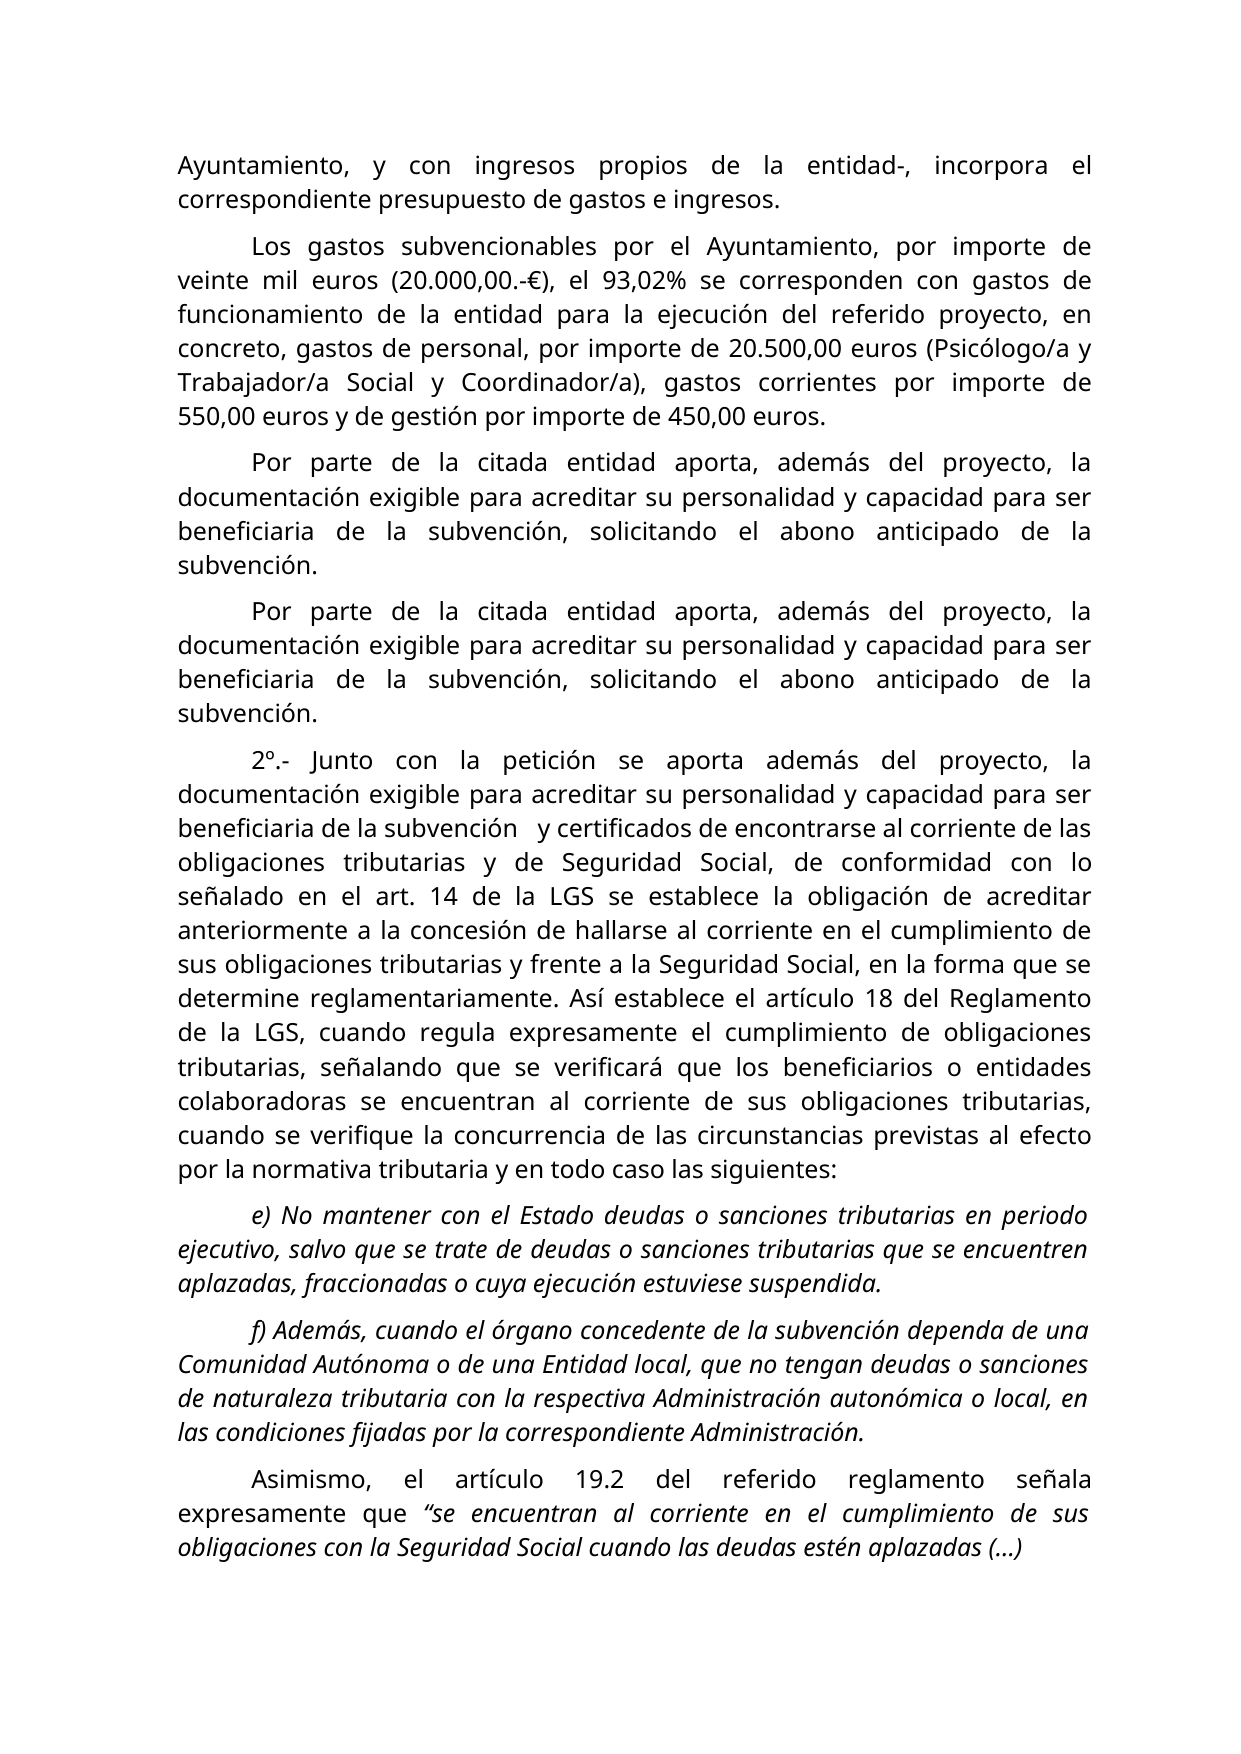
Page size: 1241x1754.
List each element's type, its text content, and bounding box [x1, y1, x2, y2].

text e) No mantener con el Estado deudas o sanciones tributarias en periodo ejecutivo, salvo que se trate de deudas o sanciones tributarias que se encuentren aplazadas, fraccionadas o cuya ejecución estuviese suspendida. [177, 1198, 1093, 1300]
text Ayuntamiento, y con ingresos propios de la entidad-, incorpora el correspondiente presupuesto de gastos e ingresos. [177, 148, 1093, 216]
text Por parte de la citada entidad aporta, además del proyecto, la documentación exigible para acreditar su personalidad y capacidad para ser beneficiaria de la subvención, solicitando el abono anticipado de la subvención. [177, 445, 1093, 581]
text Los gastos subvencionables por el Ayuntamiento, por importe de veinte mil euros (20.000,00.-€), el 93,02% se corresponden con gastos de funcionamiento de la entidad para la ejecución del referido proyecto, en concreto, gastos de personal, por importe de 20.500,00 euros (Psicólogo/a y Trabajador/a Social y Coordinador/a), gastos corrientes por importe de 550,00 euros y de gestión por importe de 450,00 euros. [177, 228, 1093, 433]
text Asimismo, el artículo 19.2 del referido reglamento señala expresamente que “se encuentran al corriente en el cumplimiento de sus obligaciones con la Seguridad Social cuando las deudas estén aplazadas (…) [177, 1461, 1093, 1563]
text f) Además, cuando el órgano concedente de la subvención dependa de una Comunidad Autónoma o de una Entidad local, que no tengan deudas o sanciones de naturaleza tributaria con la respectiva Administración autonómica o local, en las condiciones fijadas por la correspondiente Administración. [177, 1313, 1093, 1449]
subtitle 2º.- Junto con la petición se aporta además del proyecto, la documentación exigible para acreditar su personalidad y capacidad para ser beneficiaria de la subvención y certificados de encontrarse al corriente de las obligaciones tributarias y de Seguridad Social, de conformidad con lo señalado en el art. 14 de la LGS se establece la obligación de acreditar anteriormente a la concesión de hallarse al corriente en el cumplimiento de sus obligaciones tributarias y frente a la Seguridad Social, en la forma que se determine reglamentariamente. Así establece el artículo 18 del Reglamento de la LGS, cuando regula expresamente el cumplimiento de obligaciones tributarias, señalando que se verificará que los beneficiarios o entidades colaboradoras se encuentran al corriente de sus obligaciones tributarias, cuando se verifique la concurrencia de las circunstancias previstas al efecto por la normativa tributaria y en todo caso las siguientes: [177, 743, 1093, 1185]
text Por parte de la citada entidad aporta, además del proyecto, la documentación exigible para acreditar su personalidad y capacidad para ser beneficiaria de la subvención, solicitando el abono anticipado de la subvención. [177, 594, 1093, 730]
